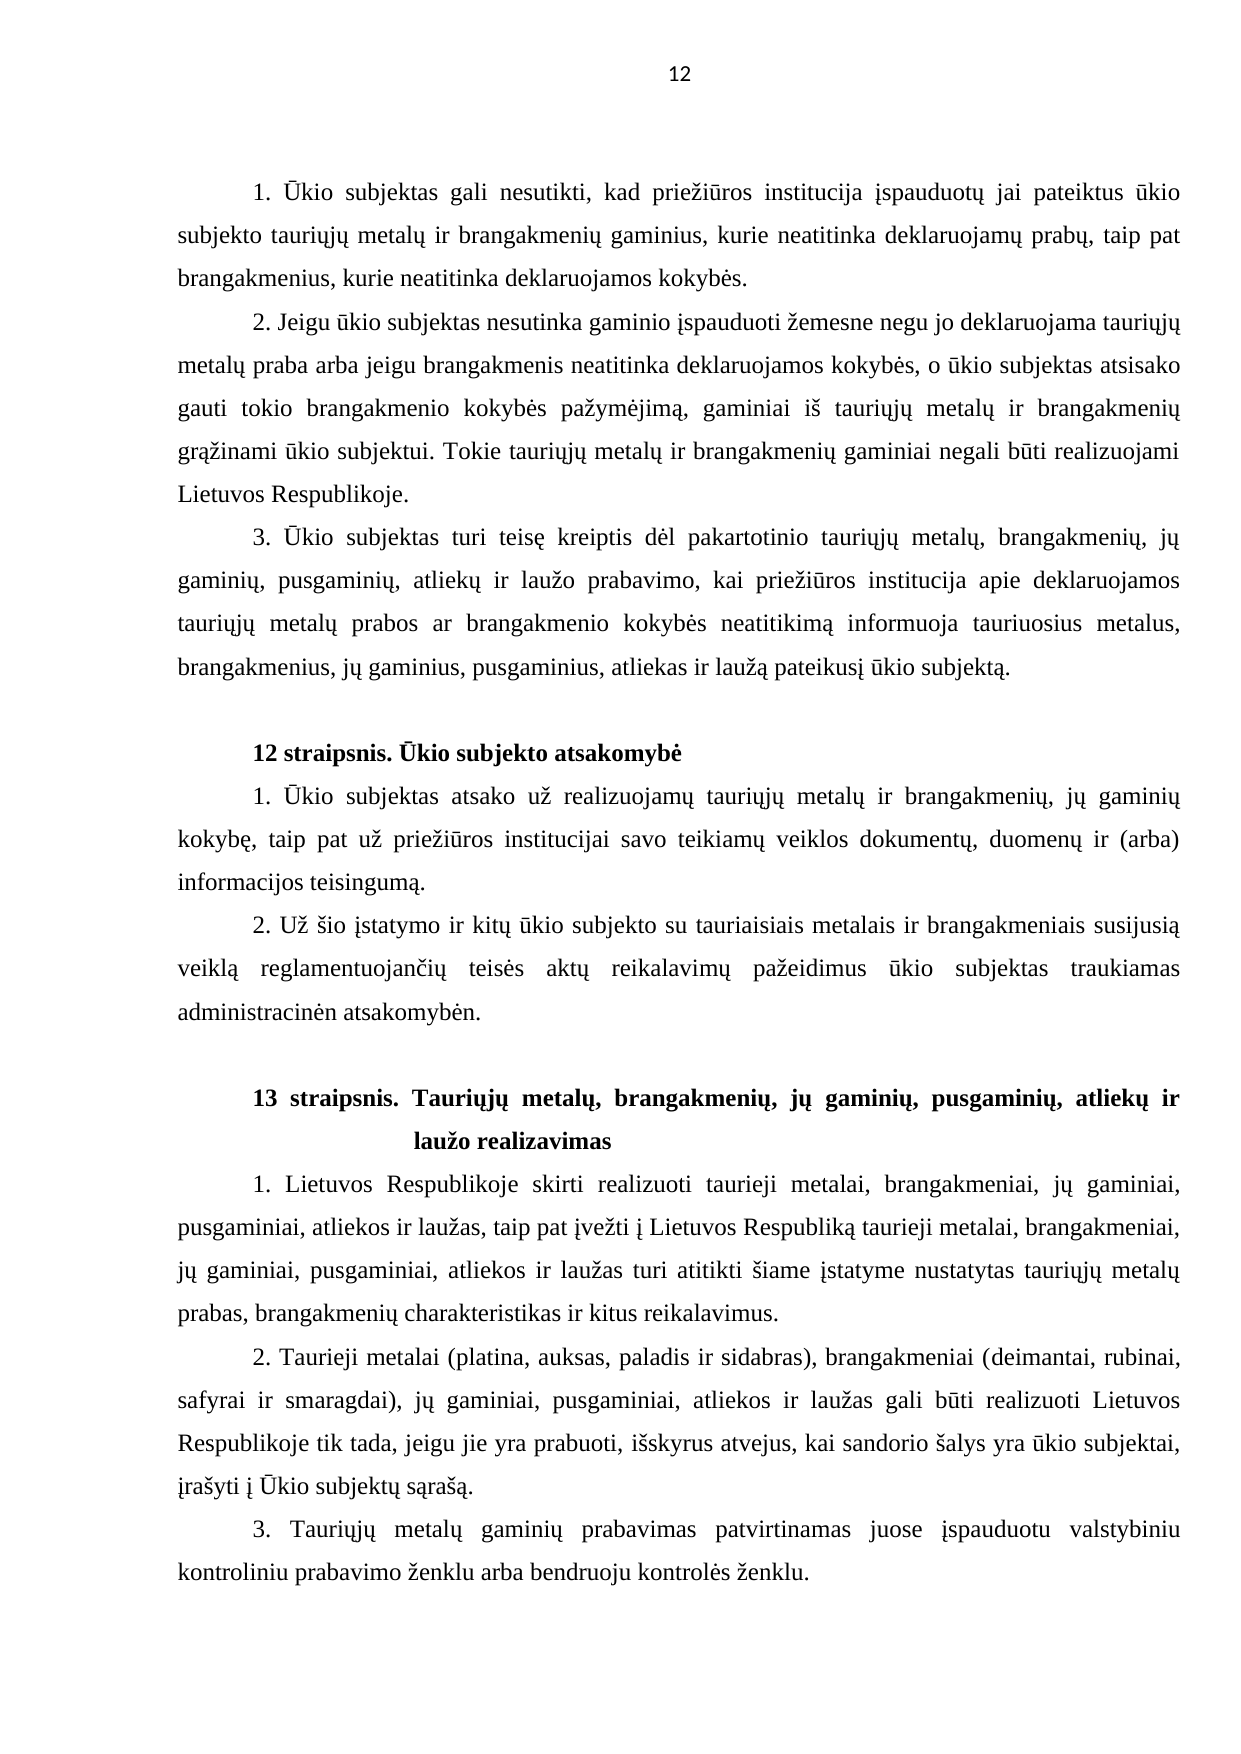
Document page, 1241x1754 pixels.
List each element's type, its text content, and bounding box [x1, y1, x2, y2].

text 2. Jeigu ūkio subjektas nesutinka gaminio įspauduoti žemesne negu jo deklaruojama tauriųjų metalų praba arba jeigu brangakmenis neatitinka deklaruojamos kokybės, o ūkio subjektas atsisako gauti tokio brangakmenio kokybės pažymėjimą, gaminiai iš tauriųjų metalų ir brangakmenių grąžinami ūkio subjektui. Tokie tauriųjų metalų ir brangakmenių gaminiai negali būti realizuojami Lietuvos Respublikoje. [177, 307, 1181, 508]
text 2. Už šio įstatymo ir kitų ūkio subjekto su tauriaisiais metalais ir brangakmeniais susijusią veiklą reglamentuojančių teisės aktų reikalavimų pažeidimus ūkio subjektas traukiamas administracinėn atsakomybėn. [177, 910, 1181, 1025]
text 3. Tauriųjų metalų gaminių prabavimas patvirtinamas juose įspauduotu valstybiniu kontroliniu prabavimo ženklu arba bendruoju kontrolės ženklu. [177, 1514, 1181, 1586]
text 1. Lietuvos Respublikoje skirti realizuoti taurieji metalai, brangakmeniai, jų gaminiai, pusgaminiai, atliekos ir laužas, taip pat įvežti į Lietuvos Respubliką taurieji metalai, brangakmeniai, jų gaminiai, pusgaminiai, atliekos ir laužas turi atitikti šiame įstatyme nustatytas tauriųjų metalų prabas, brangakmenių charakteristikas ir kitus reikalavimus. [177, 1169, 1181, 1327]
text 3. Ūkio subjektas turi teisę kreiptis dėl pakartotinio tauriųjų metalų, brangakmenių, jų gaminių, pusgaminių, atliekų ir laužo prabavimo, kai priežiūros institucija apie deklaruojamos tauriųjų metalų prabos ar brangakmenio kokybės neatitikimą informuoja tauriuosius metalus, brangakmenius, jų gaminius, pusgaminius, atliekas ir laužą pateikusį ūkio subjektą. [177, 522, 1181, 680]
text 2. Taurieji metalai (platina, auksas, paladis ir sidabras), brangakmeniai (deimantai, rubinai, safyrai ir smaragdai), jų gaminiai, pusgaminiai, atliekos ir laužas gali būti realizuoti Lietuvos Respublikoje tik tada, jeigu jie yra prabuoti, išskyrus atvejus, kai sandorio šalys yra ūkio subjektai, įrašyti į Ūkio subjektų sąrašą. [177, 1342, 1181, 1500]
text 1. Ūkio subjektas gali nesutikti, kad priežiūros institucija įspauduotų jai pateiktus ūkio subjekto tauriųjų metalų ir brangakmenių gaminius, kurie neatitinka deklaruojamų prabų, taip pat brangakmenius, kurie neatitinka deklaruojamos kokybės. [177, 177, 1181, 292]
text 12 straipsnis. Ūkio subjekto atsakomybė [177, 738, 1181, 767]
text 13 straipsnis. Tauriųjų metalų, brangakmenių, jų gaminių, pusgaminių, atliekų ir laužo realizavimas [252, 1083, 1181, 1155]
text 1. Ūkio subjektas atsako už realizuojamų tauriųjų metalų ir brangakmenių, jų gaminių kokybę, taip pat už priežiūros institucijai savo teikiamų veiklos dokumentų, duomenų ir (arba) informacijos teisingumą. [177, 781, 1181, 896]
